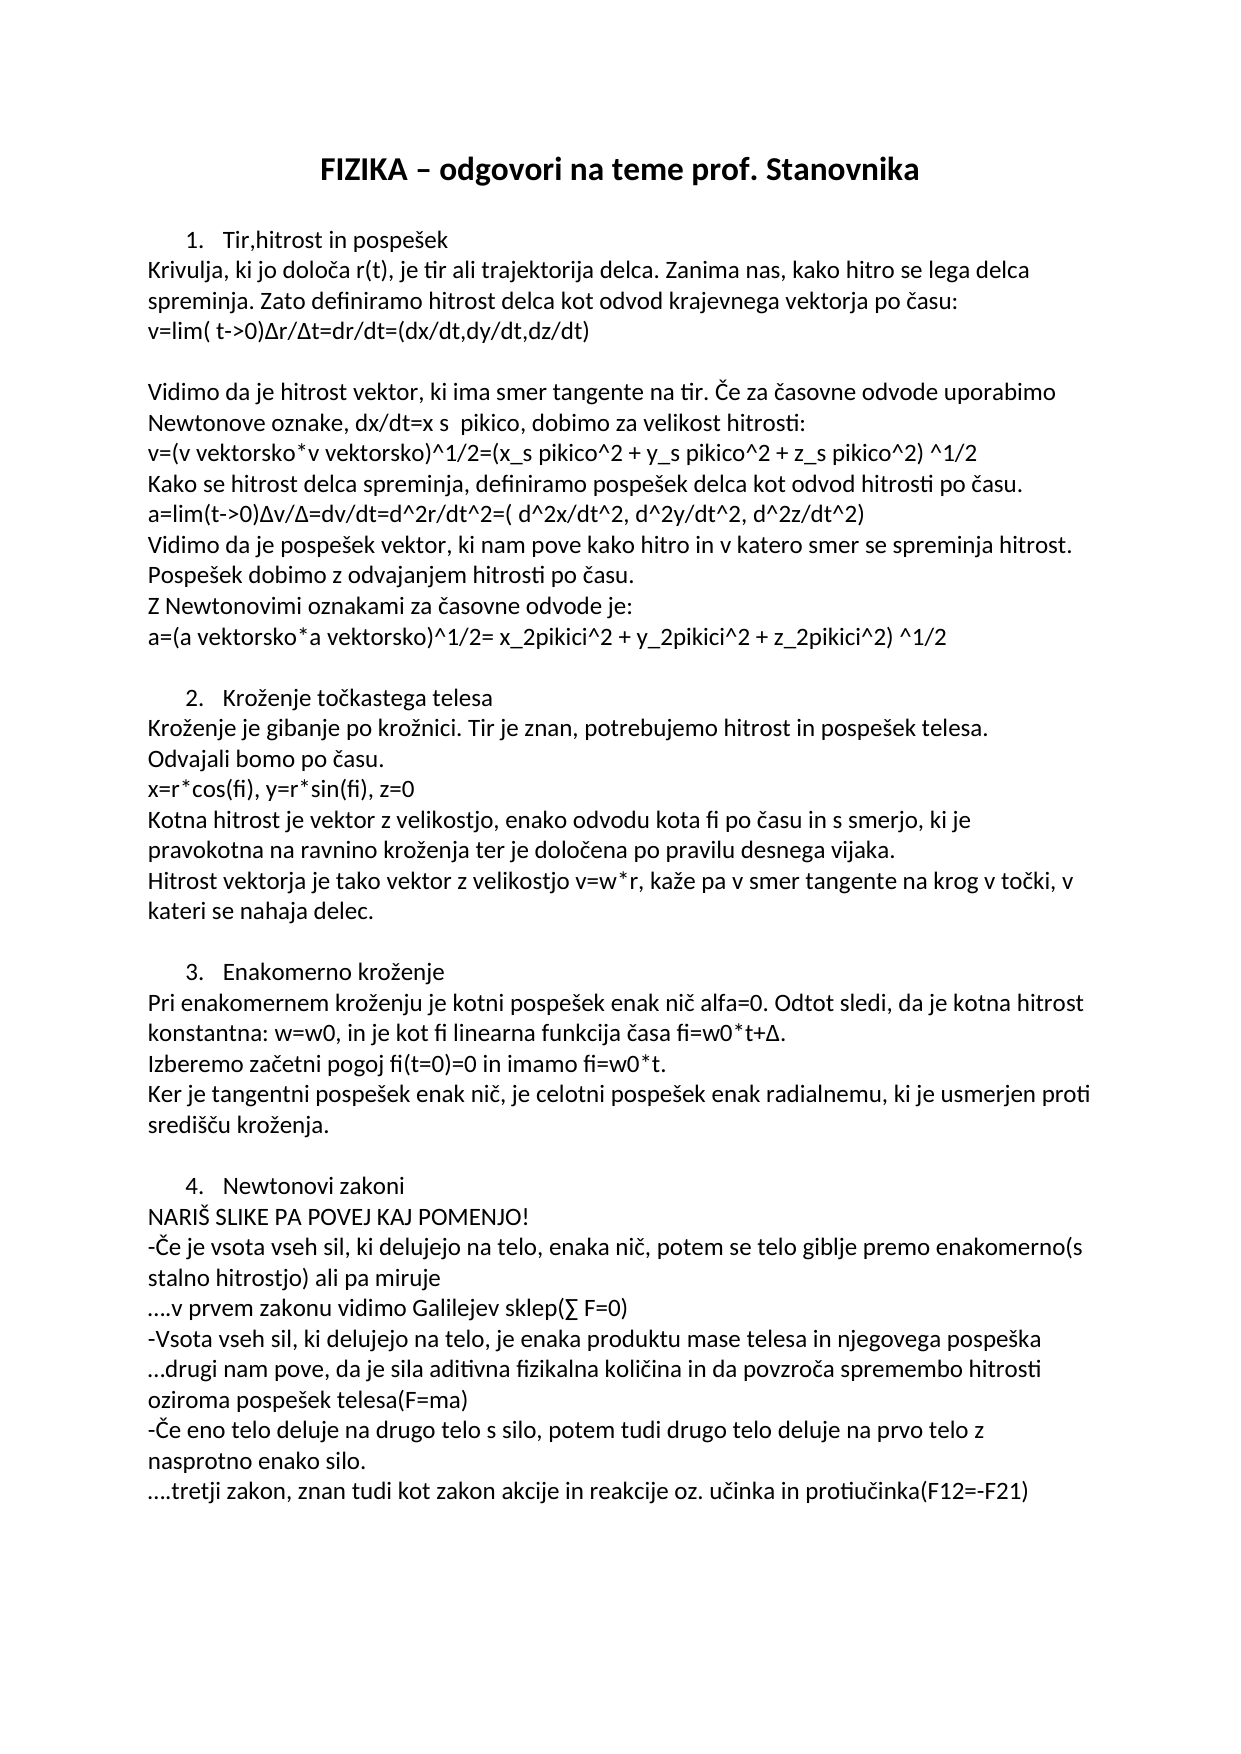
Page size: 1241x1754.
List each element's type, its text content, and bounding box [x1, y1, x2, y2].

text Krivulja, ki jo določa r(t), je tir ali trajektorija delca. Zanima nas, kako hitro se lega delca spreminja. Zato definiramo hitrost delca kot odvod krajevnega vektorja po času: [148, 254, 1093, 316]
text Kako se hitrost delca spreminja, definiramo pospešek delca kot odvod hitrosti po času. [148, 468, 1093, 499]
text Vidimo da je pospešek vektor, ki nam pove kako hitro in v katero smer se spreminja hitrost. [148, 529, 1093, 560]
text FIZIKA – odgovori na teme prof. Stanovnika [148, 148, 1093, 188]
text Kroženje je gibanje po krožnici. Tir je znan, potrebujemo hitrost in pospešek telesa. [148, 712, 1093, 743]
text Odvajali bomo po času. [148, 743, 1093, 773]
list Kroženje točkastega telesa [185, 682, 1093, 712]
list Enakomerno kroženje [185, 956, 1093, 987]
text Pospešek dobimo z odvajanjem hitrosti po času. [148, 560, 1093, 590]
text x=r*cos(fi), y=r*sin(fi), z=0 [148, 773, 1093, 804]
text Vidimo da je hitrost vektor, ki ima smer tangente na tir. Če za časovne odvode uporabimo Newtonove oznake, dx/dt=x s pikico, dobimo za velikost hitrosti: [148, 377, 1093, 438]
text Kotna hitrost je vektor z velikostjo, enako odvodu kota fi po času in s smerjo, ki je pravokotna na ravnino kroženja ter je določena po pravilu desnega vijaka. [148, 804, 1093, 865]
text v=(v vektorsko*v vektorsko)^1/2=(x_s pikico^2 + y_s pikico^2 + z_s pikico^2) ^1/2 [148, 438, 1093, 468]
list Tir,hitrost in pospešek [185, 224, 1093, 254]
list Newtonovi zakoni [185, 1170, 1093, 1201]
text Izberemo začetni pogoj fi(t=0)=0 in imamo fi=w0*t. [148, 1048, 1093, 1078]
text NARIŠ SLIKE PA POVEJ KAJ POMENJO! [148, 1201, 1093, 1231]
text Ker je tangentni pospešek enak nič, je celotni pospešek enak radialnemu, ki je usmerjen proti središču kroženja. [148, 1078, 1093, 1139]
text -Vsota vseh sil, ki delujejo na telo, je enaka produktu mase telesa in njegovega pospeška [148, 1323, 1093, 1353]
text ….v prvem zakonu vidimo Galilejev sklep(∑ F=0) [148, 1292, 1093, 1323]
text Hitrost vektorja je tako vektor z velikostjo v=w*r, kaže pa v smer tangente na krog v točki, v kateri se nahaja delec. [148, 865, 1093, 926]
text a=lim(t->0)Δv/Δ=dv/dt=d^2r/dt^2=( d^2x/dt^2, d^2y/dt^2, d^2z/dt^2) [148, 499, 1093, 529]
text v=lim( t->0)Δr/Δt=dr/dt=(dx/dt,dy/dt,dz/dt) [148, 316, 1093, 346]
text -Če je vsota vseh sil, ki delujejo na telo, enaka nič, potem se telo giblje premo enakomerno(s stalno hitrostjo) ali pa miruje [148, 1231, 1093, 1292]
text ….tretji zakon, znan tudi kot zakon akcije in reakcije oz. učinka in protiučinka(F12=-F21) [148, 1475, 1093, 1506]
text Z Newtonovimi oznakami za časovne odvode je: [148, 590, 1093, 621]
text a=(a vektorsko*a vektorsko)^1/2= x_2pikici^2 + y_2pikici^2 + z_2pikici^2) ^1/2 [148, 621, 1093, 651]
text -Če eno telo deluje na drugo telo s silo, potem tudi drugo telo deluje na prvo telo z nasprotno enako silo. [148, 1414, 1093, 1475]
text Pri enakomernem kroženju je kotni pospešek enak nič alfa=0. Odtot sledi, da je kotna hitrost konstantna: w=w0, in je kot fi linearna funkcija časa fi=w0*t+Δ. [148, 987, 1093, 1048]
text …drugi nam pove, da je sila aditivna fizikalna količina in da povzroča spremembo hitrosti oziroma pospešek telesa(F=ma) [148, 1353, 1093, 1414]
